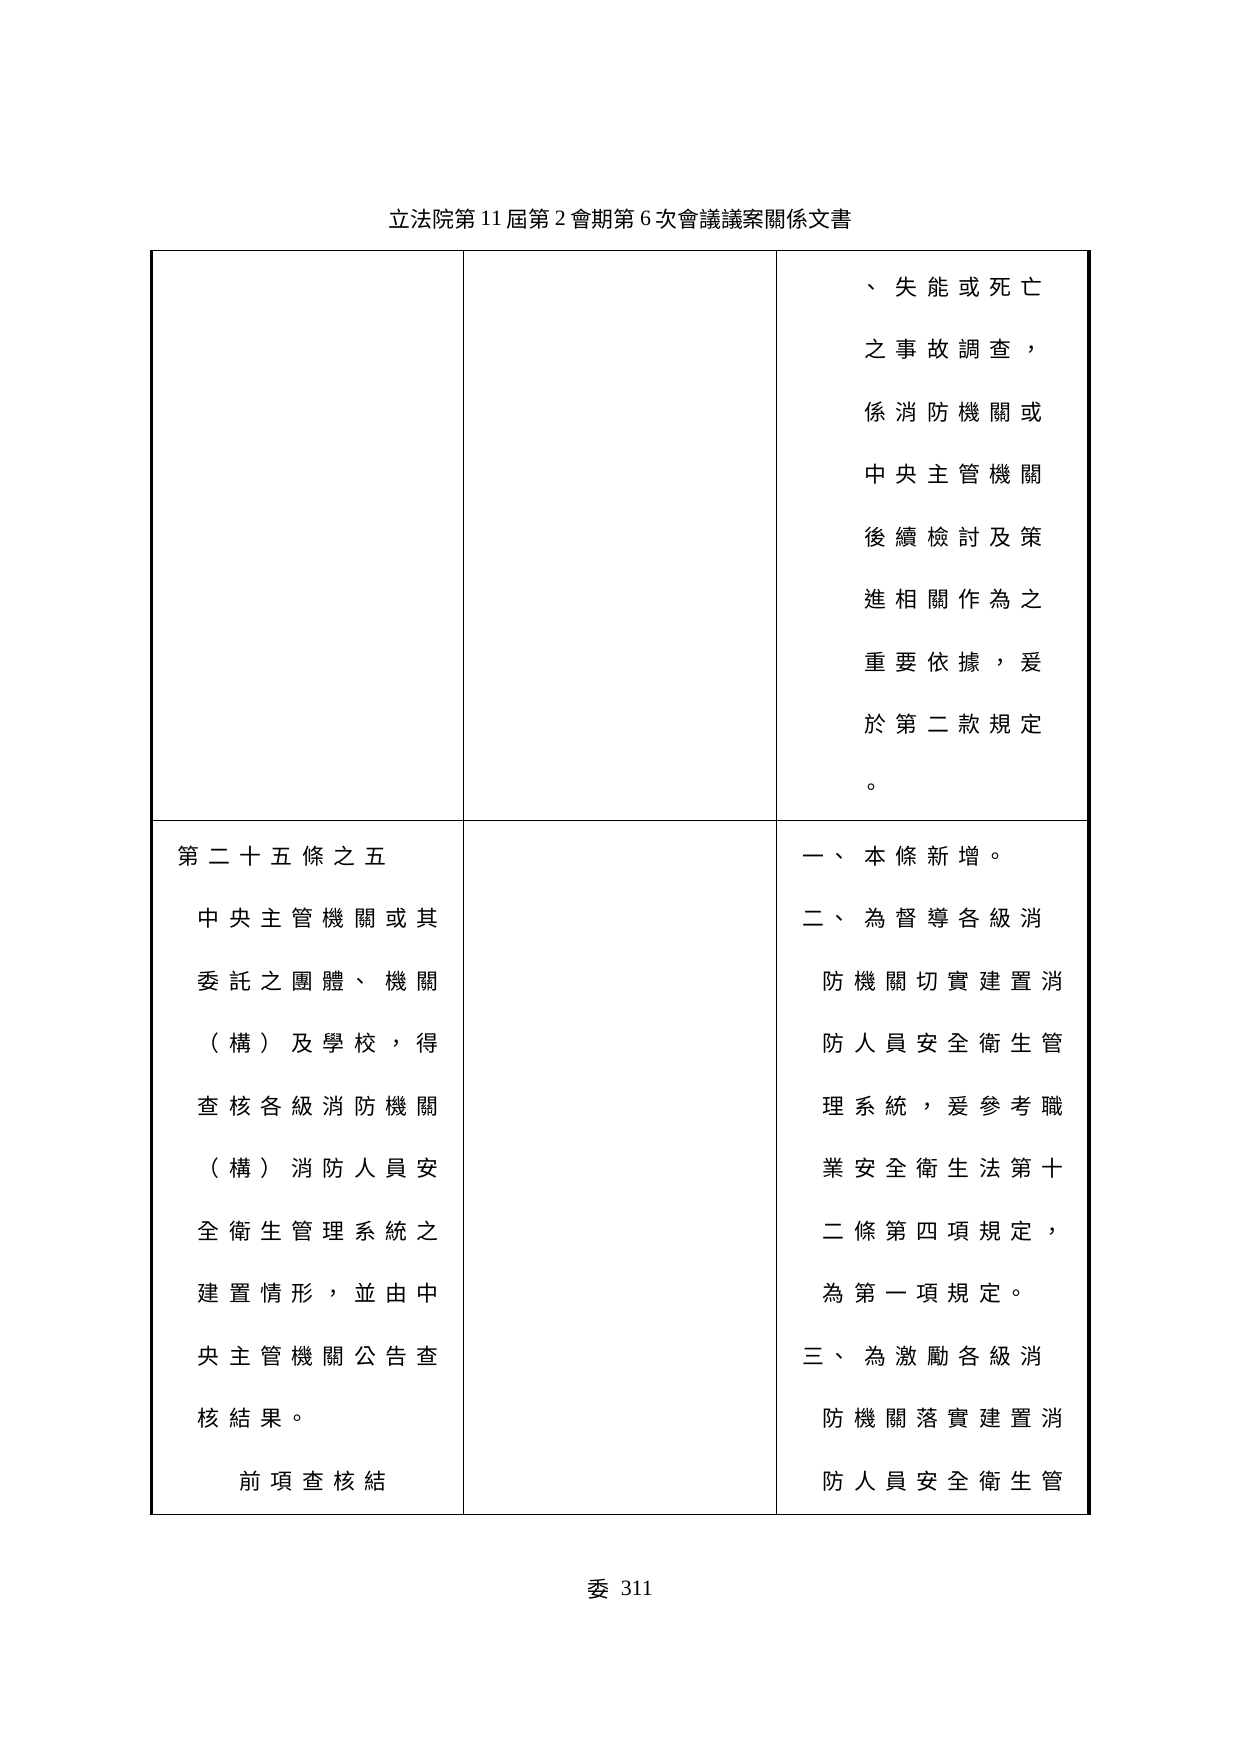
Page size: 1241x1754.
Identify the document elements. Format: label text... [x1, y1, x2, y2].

table_cell 一、本條新增。 二、為督導各級消防機關切實建置消防人員安全衛生管理系統，爰參考職業安全衛生法第十二條第四項規定，為第一項規定。 三、為激勵各級消防機關落實建置消防人員安全衛生管 [777, 821, 1087, 1514]
table_cell 、失能或死亡之事故調查，係消防機關或中央主管機關後續檢討及策進相關作為之重要依據，爰於第二款規定。 [777, 251, 1087, 819]
table_cell [153, 251, 463, 819]
table_cell [464, 821, 776, 1514]
table_cell [464, 251, 776, 819]
table_cell 第二十五條之五 中央主管機關或其委託之團體、機關（構）及學校，得查核各級消防機關（構）消防人員安全衛生管理系統之建置情形，並由中央主管機關公告查核結果。 前項查核結 [153, 821, 463, 1514]
